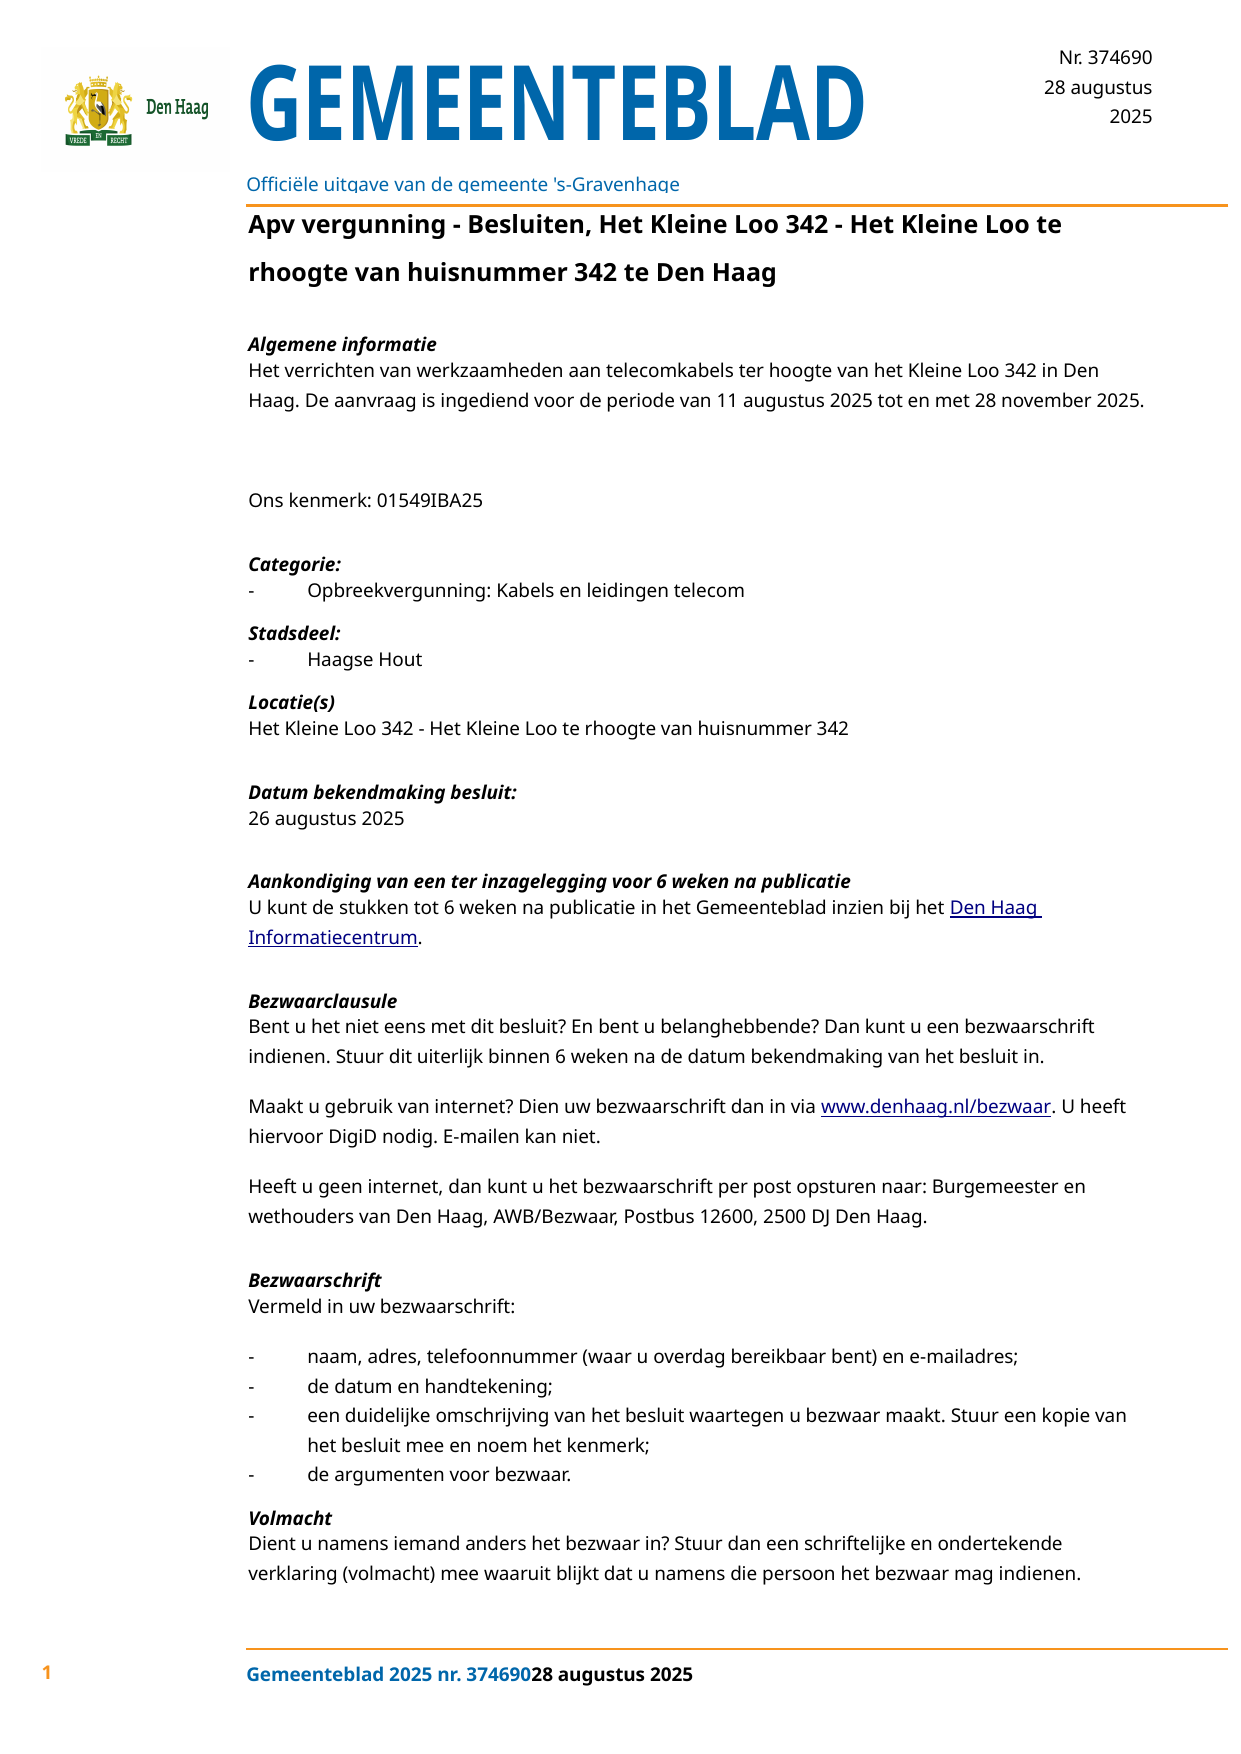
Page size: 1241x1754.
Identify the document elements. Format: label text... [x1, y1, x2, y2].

text Vermeld in uw bezwaarschrift: [248, 1293, 1152, 1319]
text Het verrichten van werkzaamheden aan telecomkabels ter hoogte van het Kleine Loo 342 in Den Haag. De aanvraag is ingediend voor de periode van 11 augustus 2025 tot en met 28 november 2025. [248, 357, 1152, 412]
text 26 augustus 2025 [248, 805, 1152, 830]
text Algemene informatie [248, 331, 1152, 357]
text Apv vergunning - Besluiten, Het Kleine Loo 342 - Het Kleine Loo te rhoogte van huisnummer 342 te Den Haag [248, 207, 1152, 288]
text Locatie(s) [248, 689, 1152, 715]
text Bent u het niet eens met dit besluit? En bent u belanghebbende? Dan kunt u een bezwaarschrift indienen. Stuur dit uiterlijk binnen 6 weken na de datum bekendmaking van het besluit in. [248, 1014, 1152, 1069]
picture [41, 47, 231, 172]
text Het Kleine Loo 342 - Het Kleine Loo te rhoogte van huisnummer 342 [248, 715, 1152, 741]
text Aankondiging van een ter inzagelegging voor 6 weken na publicatie [248, 869, 1152, 894]
text Dient u namens iemand anders het bezwaar in? Stuur dan een schriftelijke en ondertekende verklaring (volmacht) mee waaruit blijkt dat u namens die persoon het bezwaar mag indienen. [248, 1531, 1152, 1586]
list de datum en handtekening; [248, 1373, 1152, 1399]
text Bezwaarclausule [248, 988, 1152, 1014]
text Stadsdeel: [248, 620, 1152, 646]
list een duidelijke omschrijving van het besluit waartegen u bezwaar maakt. Stuur een kopie van het besluit mee en noem het kenmerk; [248, 1402, 1152, 1458]
text Heeft u geen internet, dan kunt u het bezwaarschrift per post opsturen naar: Burgemeester en wethouders van Den Haag, AWB/Bezwaar, Postbus 12600, 2500 DJ Den Haag. [248, 1174, 1152, 1229]
list naam, adres, telefoonnummer (waar u overdag bereikbaar bent) en e-mailadres; [248, 1343, 1152, 1369]
list de argumenten voor bezwaar. [248, 1462, 1152, 1487]
list Opbreekvergunning: Kabels en leidingen telecom [248, 577, 1152, 603]
text Datum bekendmaking besluit: [248, 779, 1152, 805]
text Categorie: [248, 552, 1152, 577]
text Ons kenmerk: 01549IBA25 [248, 488, 1152, 513]
text Volmacht [248, 1505, 1152, 1531]
list Haagse Hout [248, 646, 1152, 672]
text Maakt u gebruik van internet? Dien uw bezwaarschrift dan in via www.denhaag.nl/bezwaar. U heeft hiervoor DigiD nodig. E-mailen kan niet. [248, 1094, 1152, 1149]
text U kunt de stukken tot 6 weken na publicatie in het Gemeenteblad inzien bij het Den Haag Informatiecentrum. [248, 894, 1152, 950]
text Bezwaarschrift [248, 1267, 1152, 1293]
